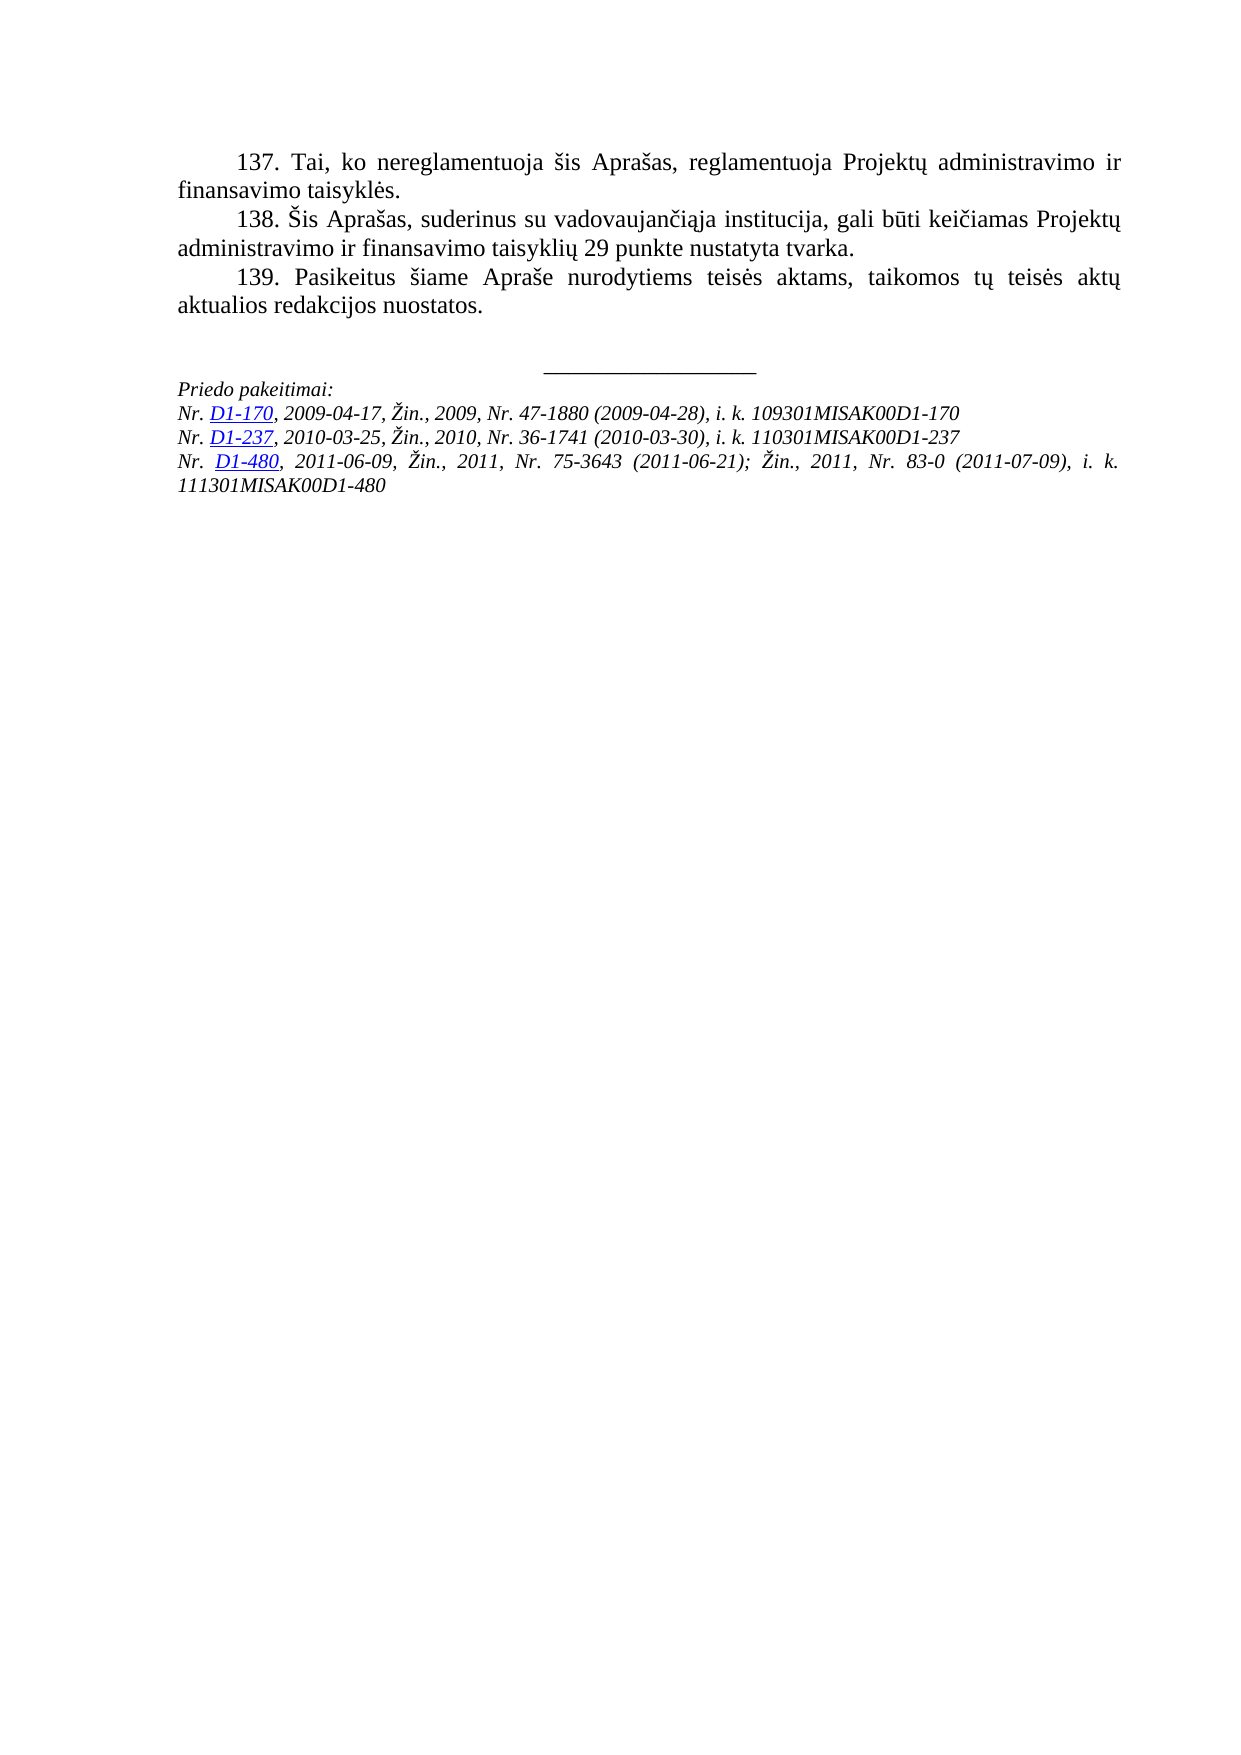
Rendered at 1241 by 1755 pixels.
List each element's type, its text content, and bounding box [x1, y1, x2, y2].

text 138. Šis Aprašas, suderinus su vadovaujančiąja institucija, gali būti keičiamas Projektų administravimo ir finansavimo taisyklių 29 punkte nustatyta tvarka. [177, 204, 1122, 262]
text 137. Tai, ko nereglamentuoja šis Aprašas, reglamentuoja Projektų administravimo ir finansavimo taisyklės. [177, 147, 1122, 204]
text Nr. D1-480, 2011-06-09, Žin., 2011, Nr. 75-3643 (2011-06-21); Žin., 2011, Nr. 83-0 (2011-07-09), i. k. 111301MISAK00D1-480 [177, 449, 1122, 497]
text Nr. D1-170, 2009-04-17, Žin., 2009, Nr. 47-1880 (2009-04-28), i. k. 109301MISAK00D1-170 [177, 401, 1122, 425]
text Nr. D1-237, 2010-03-25, Žin., 2010, Nr. 36-1741 (2010-03-30), i. k. 110301MISAK00D1-237 [177, 425, 1122, 449]
text _________________ [177, 348, 1122, 377]
text Priedo pakeitimai: [177, 377, 1122, 401]
text 139. Pasikeitus šiame Apraše nurodytiems teisės aktams, taikomos tų teisės aktų aktualios redakcijos nuostatos. [177, 262, 1122, 319]
